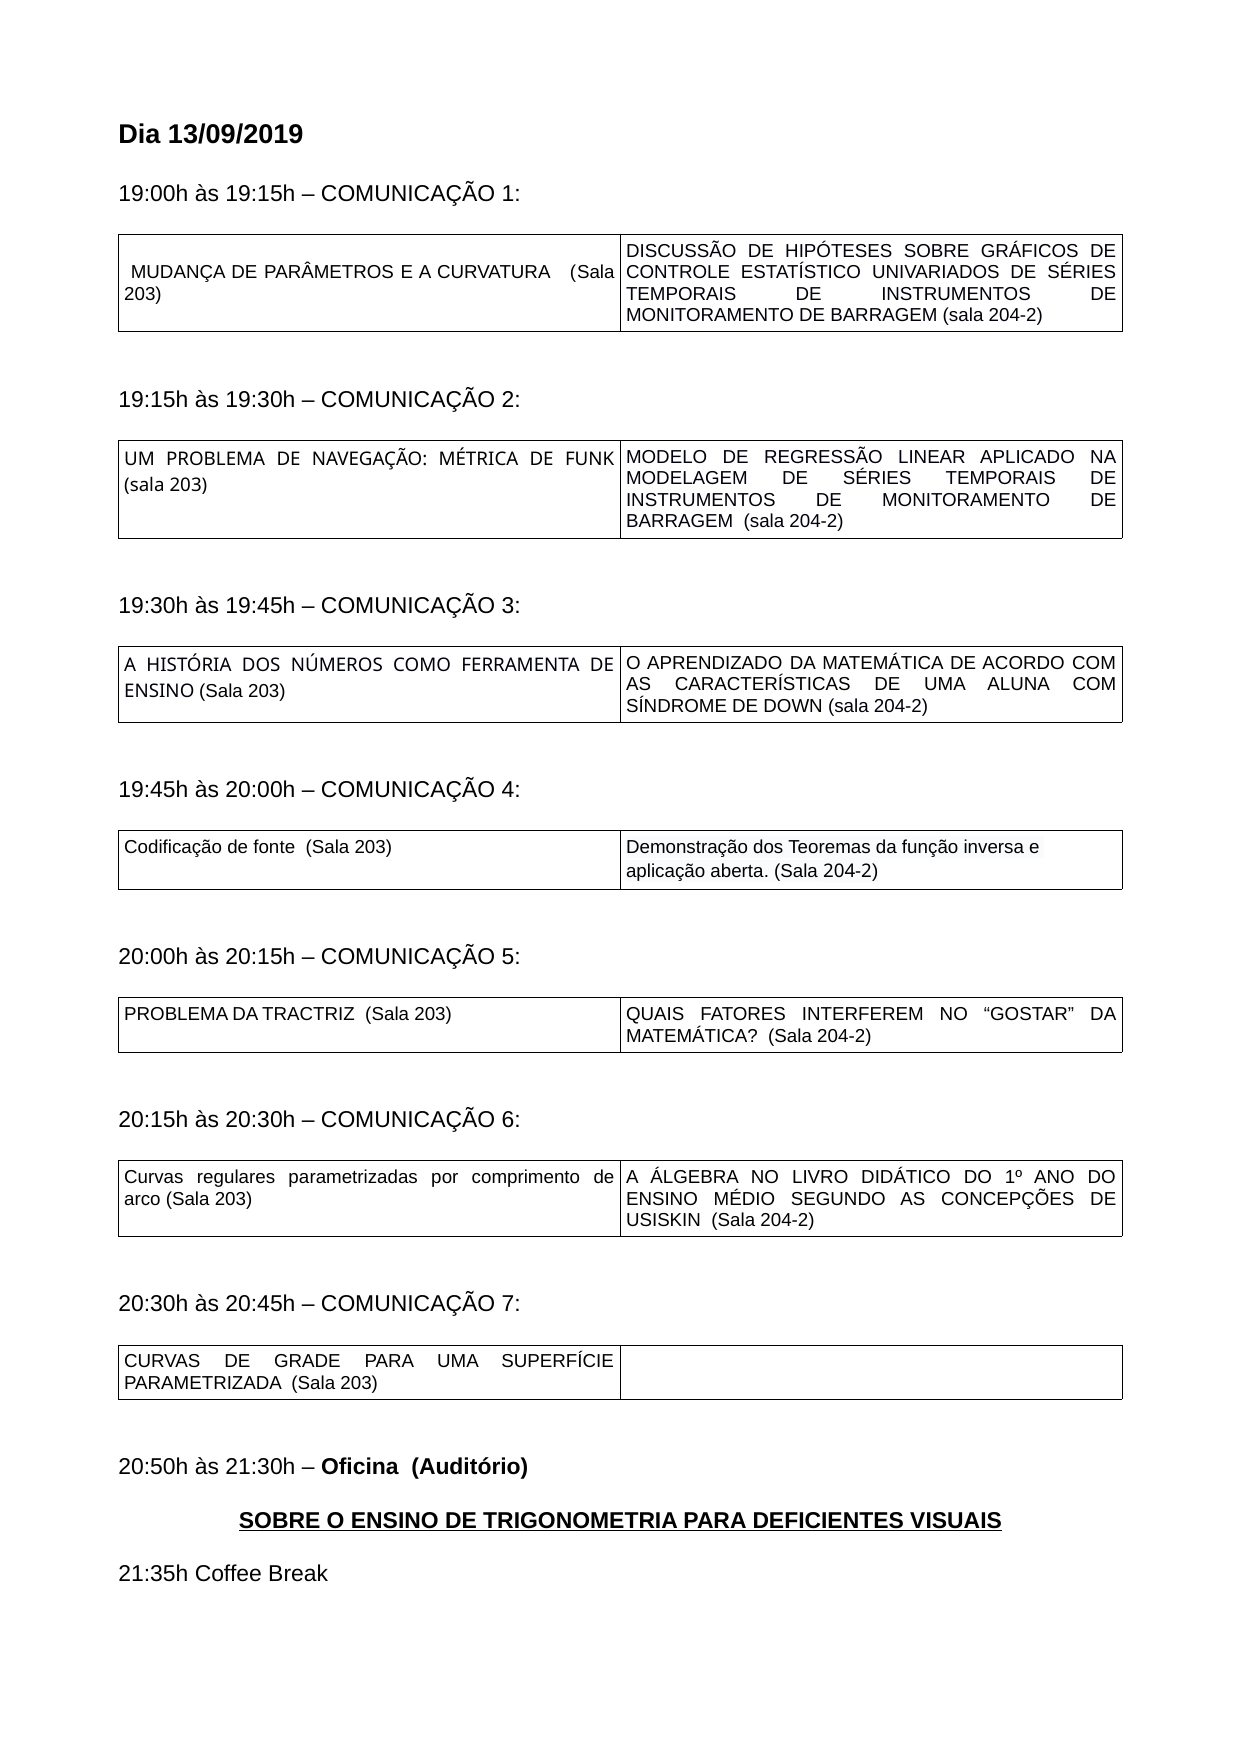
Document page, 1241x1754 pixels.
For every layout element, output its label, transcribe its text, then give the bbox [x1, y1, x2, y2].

table_header [621, 1346, 1122, 1399]
text SOBRE O ENSINO DE TRIGONOMETRIA PARA DEFICIENTES VISUAIS [118, 1507, 1122, 1534]
table_header DISCUSSÃO DE HIPÓTESES SOBRE GRÁFICOS DE CONTROLE ESTATÍSTICO UNIVARIADOS DE SÉRIES TEMPORAIS DE INSTRUMENTOS DE MONITORAMENTO DE BARRAGEM (sala 204-2) [621, 235, 1122, 331]
text 20:50h às 21:30h – Oficina (Auditório) [118, 1453, 1122, 1480]
table_header UM PROBLEMA DE NAVEGAÇÃO: MÉTRICA DE FUNK (sala 203) [119, 441, 620, 537]
text 20:00h às 20:15h – COMUNICAÇÃO 5: [118, 943, 1122, 969]
table_header A HISTÓRIA DOS NÚMEROS COMO FERRAMENTA DE ENSINO (Sala 203) [119, 647, 620, 722]
text 20:15h às 20:30h – COMUNICAÇÃO 6: [118, 1106, 1122, 1132]
text 19:30h às 19:45h – COMUNICAÇÃO 3: [118, 592, 1122, 618]
text 20:30h às 20:45h – COMUNICAÇÃO 7: [118, 1290, 1122, 1317]
table_header QUAIS FATORES INTERFEREM NO “GOSTAR” DA MATEMÁTICA? (Sala 204-2) [621, 998, 1122, 1052]
text 19:45h às 20:00h – COMUNICAÇÃO 4: [118, 776, 1122, 802]
table_header Demonstração dos Teoremas da função inversa e aplicação aberta. (Sala 204-2) [621, 831, 1122, 889]
table_header PROBLEMA DA TRACTRIZ (Sala 203) [119, 998, 620, 1052]
table_header Curvas regulares parametrizadas por comprimento de arco (Sala 203) [119, 1161, 620, 1236]
text 19:15h às 19:30h – COMUNICAÇÃO 2: [118, 386, 1122, 412]
table_header MODELO DE REGRESSÃO LINEAR APLICADO NA MODELAGEM DE SÉRIES TEMPORAIS DE INSTRUMENTOS DE MONITORAMENTO DE BARRAGEM (sala 204-2) [621, 441, 1122, 537]
text 21:35h Coffee Break [118, 1560, 1122, 1586]
table_header O APRENDIZADO DA MATEMÁTICA DE ACORDO COM AS CARACTERÍSTICAS DE UMA ALUNA COM SÍNDROME DE DOWN (sala 204-2) [621, 647, 1122, 722]
table_header CURVAS DE GRADE PARA UMA SUPERFÍCIE PARAMETRIZADA (Sala 203) [119, 1346, 620, 1399]
table_header A ÁLGEBRA NO LIVRO DIDÁTICO DO 1º ANO DO ENSINO MÉDIO SEGUNDO AS CONCEPÇÕES DE USISKIN (Sala 204-2) [621, 1161, 1122, 1236]
table_header Codificação de fonte (Sala 203) [119, 831, 620, 889]
table_header MUDANÇA DE PARÂMETROS E A CURVATURA (Sala 203) [119, 235, 620, 331]
text 19:00h às 19:15h – COMUNICAÇÃO 1: [118, 179, 1122, 206]
text Dia 13/09/2019 [118, 118, 1122, 149]
